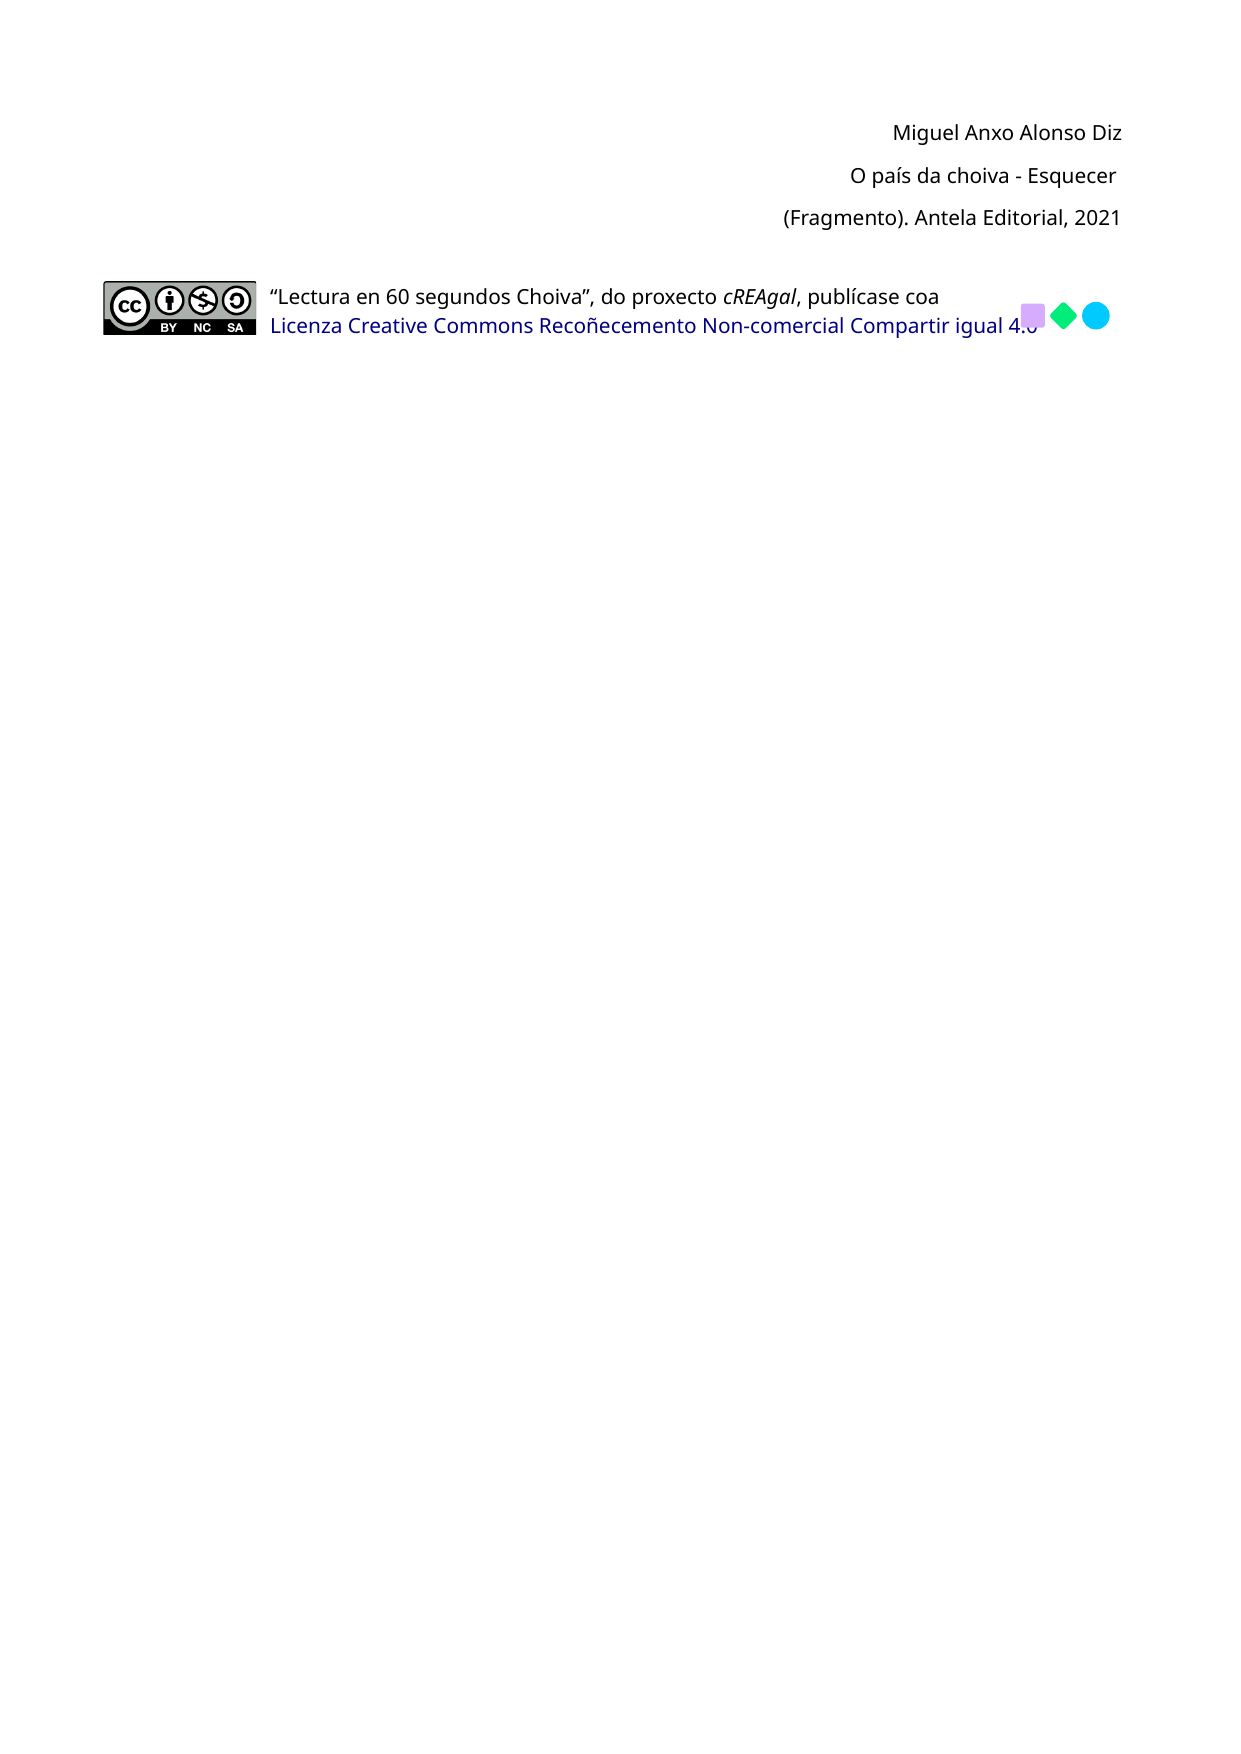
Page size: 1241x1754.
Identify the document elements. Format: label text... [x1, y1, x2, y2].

picture [103, 281, 257, 335]
text O país da choiva - Esquecer [118, 161, 1122, 189]
text Miguel Anxo Alonso Diz [118, 118, 1122, 147]
text (Fragmento). Antela Editorial, 2021 [118, 203, 1122, 232]
